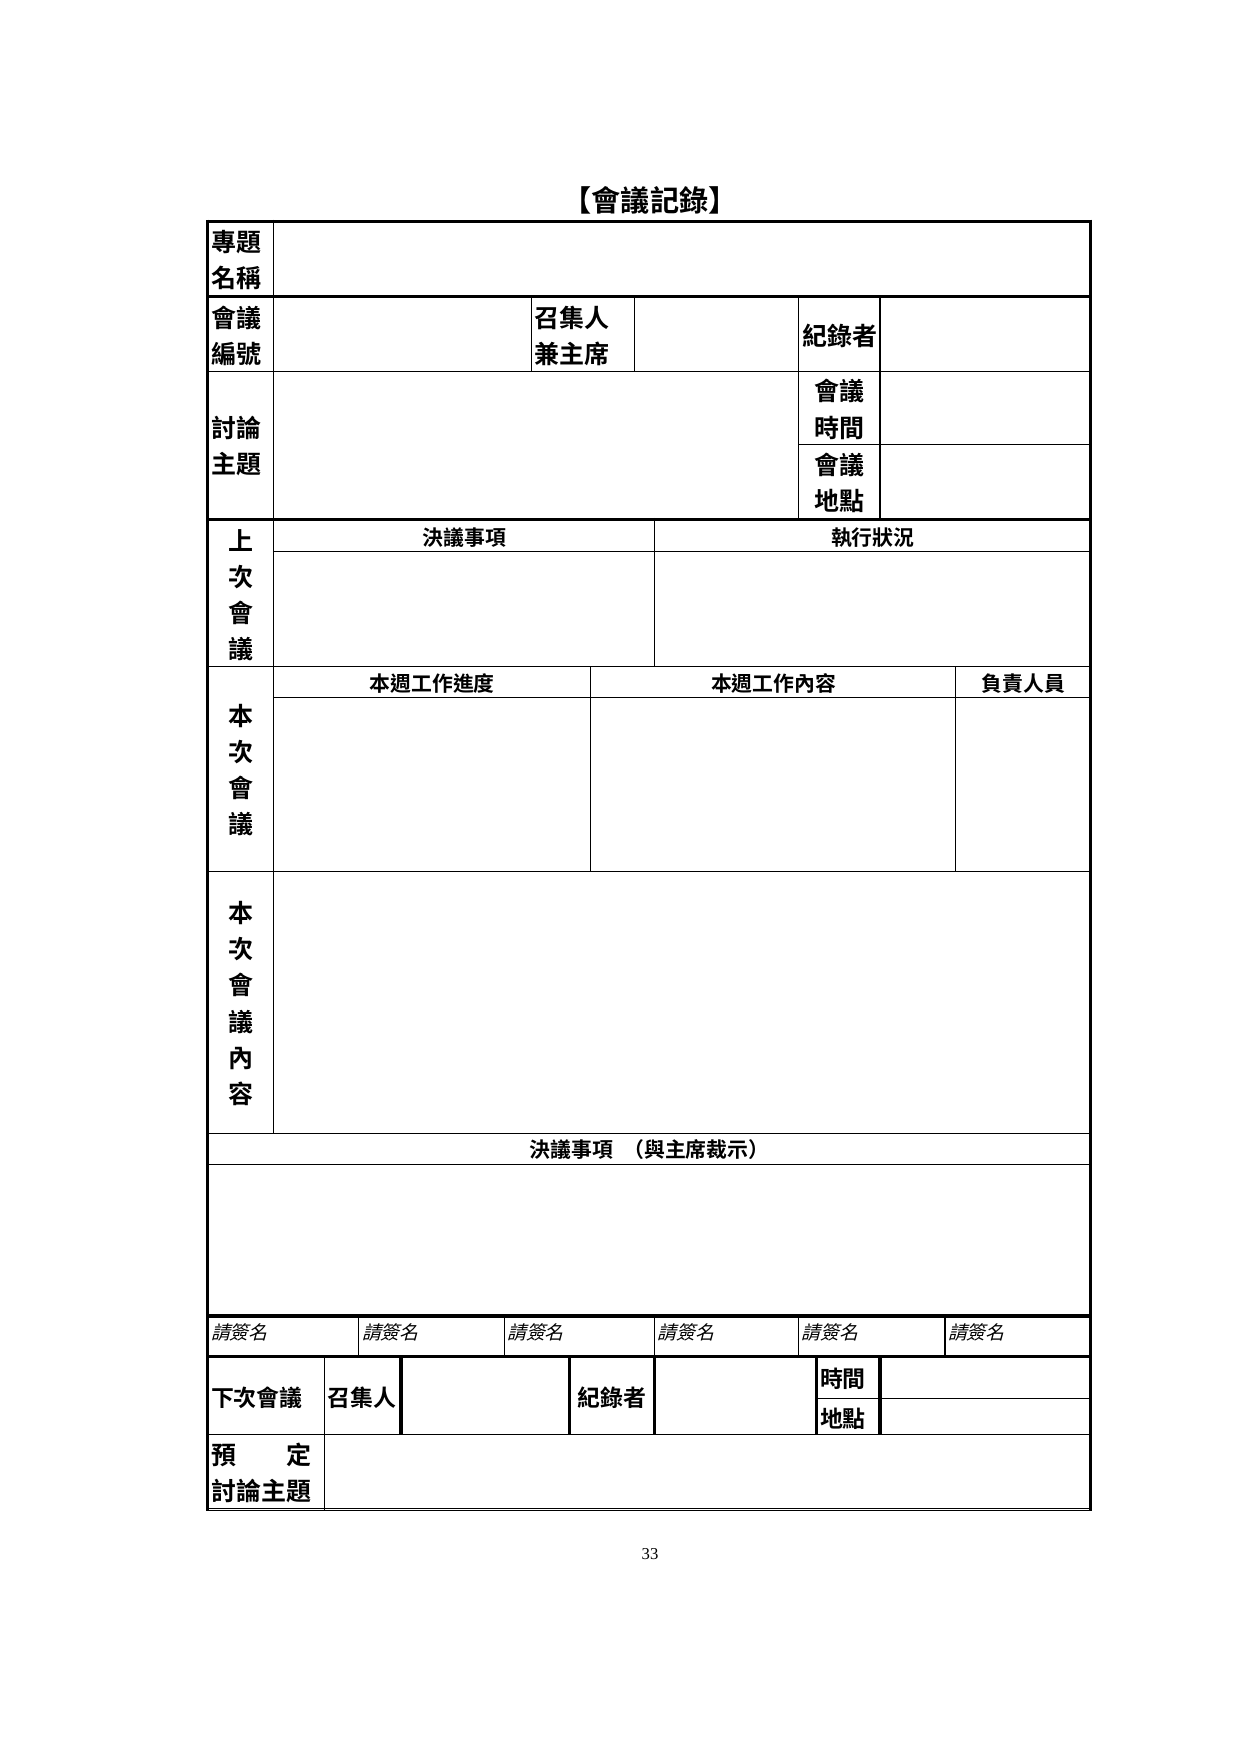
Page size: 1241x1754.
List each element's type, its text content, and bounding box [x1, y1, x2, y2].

table_cell 紀錄者 [571, 1358, 653, 1434]
table_cell [788, 1165, 1089, 1314]
table_cell 決議事項 （與主席裁示） [276, 1134, 457, 1164]
table_cell 會議 時間 [799, 372, 879, 444]
table_cell 本 次 會 議 [209, 667, 273, 871]
table_cell [834, 552, 1070, 666]
table_cell [881, 459, 961, 518]
table_cell 負責人員 [956, 667, 1083, 697]
table_cell 決議事項 [274, 521, 319, 551]
table_cell [354, 552, 654, 666]
table_cell [209, 1165, 510, 1314]
table_cell [983, 640, 1028, 666]
table_cell 決議事項 [478, 521, 654, 551]
table_cell 決議事項 （與主席裁示） [842, 1134, 1023, 1164]
table_cell [274, 738, 280, 762]
table_cell [470, 1165, 829, 1215]
table_cell [274, 646, 312, 666]
table_cell [274, 1035, 278, 1045]
table_cell [980, 521, 1089, 551]
table_cell 決議事項 （與主席裁示） [209, 1134, 286, 1164]
table_cell [1038, 1039, 1089, 1132]
table_cell [563, 506, 736, 518]
table_cell 紀錄者 [799, 298, 879, 371]
table_cell [274, 372, 798, 518]
table_cell 請簽名 [655, 1318, 798, 1355]
table_cell 召集人 [325, 1358, 399, 1434]
table_cell [1082, 667, 1089, 682]
table_cell 討論 主題 [209, 372, 273, 518]
table_cell [1033, 835, 1083, 871]
table_cell [885, 872, 1089, 1132]
table_cell 決議事項 （與主席裁示） [1013, 1134, 1089, 1164]
table_cell [956, 698, 1004, 871]
table_cell [882, 1358, 1089, 1398]
table_cell 下次會議 [209, 1358, 324, 1434]
table_cell 決議事項 （與主席裁示） [426, 1134, 631, 1164]
table_cell 本 次 會 議 內 容 [209, 872, 273, 1130]
table_cell [295, 698, 461, 871]
table_cell 執行狀況 [769, 521, 994, 551]
table_header [274, 223, 1089, 295]
table_cell [1009, 552, 1089, 666]
table_cell 決議事項 [377, 521, 411, 548]
table_cell [274, 552, 290, 571]
table_cell 本 次 會 議 內 容 [209, 1037, 261, 1132]
table_cell 上 次 會 議 [209, 521, 273, 666]
table_cell [274, 872, 414, 1132]
table_cell [338, 397, 798, 518]
table_cell [882, 1399, 1089, 1434]
table_cell [656, 1358, 815, 1434]
table_cell [881, 445, 1089, 518]
table_cell [881, 298, 1089, 371]
table_cell [687, 872, 1003, 1132]
table_cell [325, 1435, 1089, 1508]
table_cell [789, 470, 798, 507]
text 【會議記錄】 [207, 177, 1092, 219]
table_cell [301, 1165, 998, 1314]
table_cell 地點 [818, 1399, 878, 1434]
table_cell [274, 298, 531, 371]
table_cell 本週工作進度 [336, 667, 590, 697]
table_cell [274, 552, 464, 666]
table_cell [635, 298, 798, 371]
table_cell [274, 667, 346, 697]
table_cell 決議事項 [305, 521, 396, 551]
table_cell 請簽名 [359, 1318, 504, 1355]
table_cell 決議事項 [409, 521, 529, 551]
table_header 專題名稱 [209, 223, 273, 295]
table_cell 召集人 兼主席 [532, 298, 634, 371]
table_cell [274, 698, 329, 871]
table_cell 時間 [818, 1358, 878, 1398]
table_cell 本 次 會 議 內 容 [246, 912, 273, 939]
table_cell 請簽名 [799, 1318, 944, 1355]
table_cell [655, 552, 944, 666]
table_cell [296, 872, 612, 1132]
table_cell 請簽名 [505, 1318, 654, 1355]
table_cell 會議 地點 [799, 445, 879, 518]
table_cell 本週工作內容 [591, 667, 955, 697]
table_cell [838, 698, 955, 871]
table_cell [403, 1358, 568, 1434]
table_cell [655, 521, 821, 551]
table_cell [970, 698, 1089, 871]
table_cell 決議事項 （與主席裁示） [668, 1134, 873, 1164]
table_cell 預 定 討論主題 [209, 1435, 324, 1508]
table_cell [881, 372, 1089, 444]
table_cell 請簽名 [209, 1318, 358, 1355]
table_cell 請簽名 [946, 1318, 1089, 1355]
table_cell 會議 編號 [209, 298, 273, 371]
